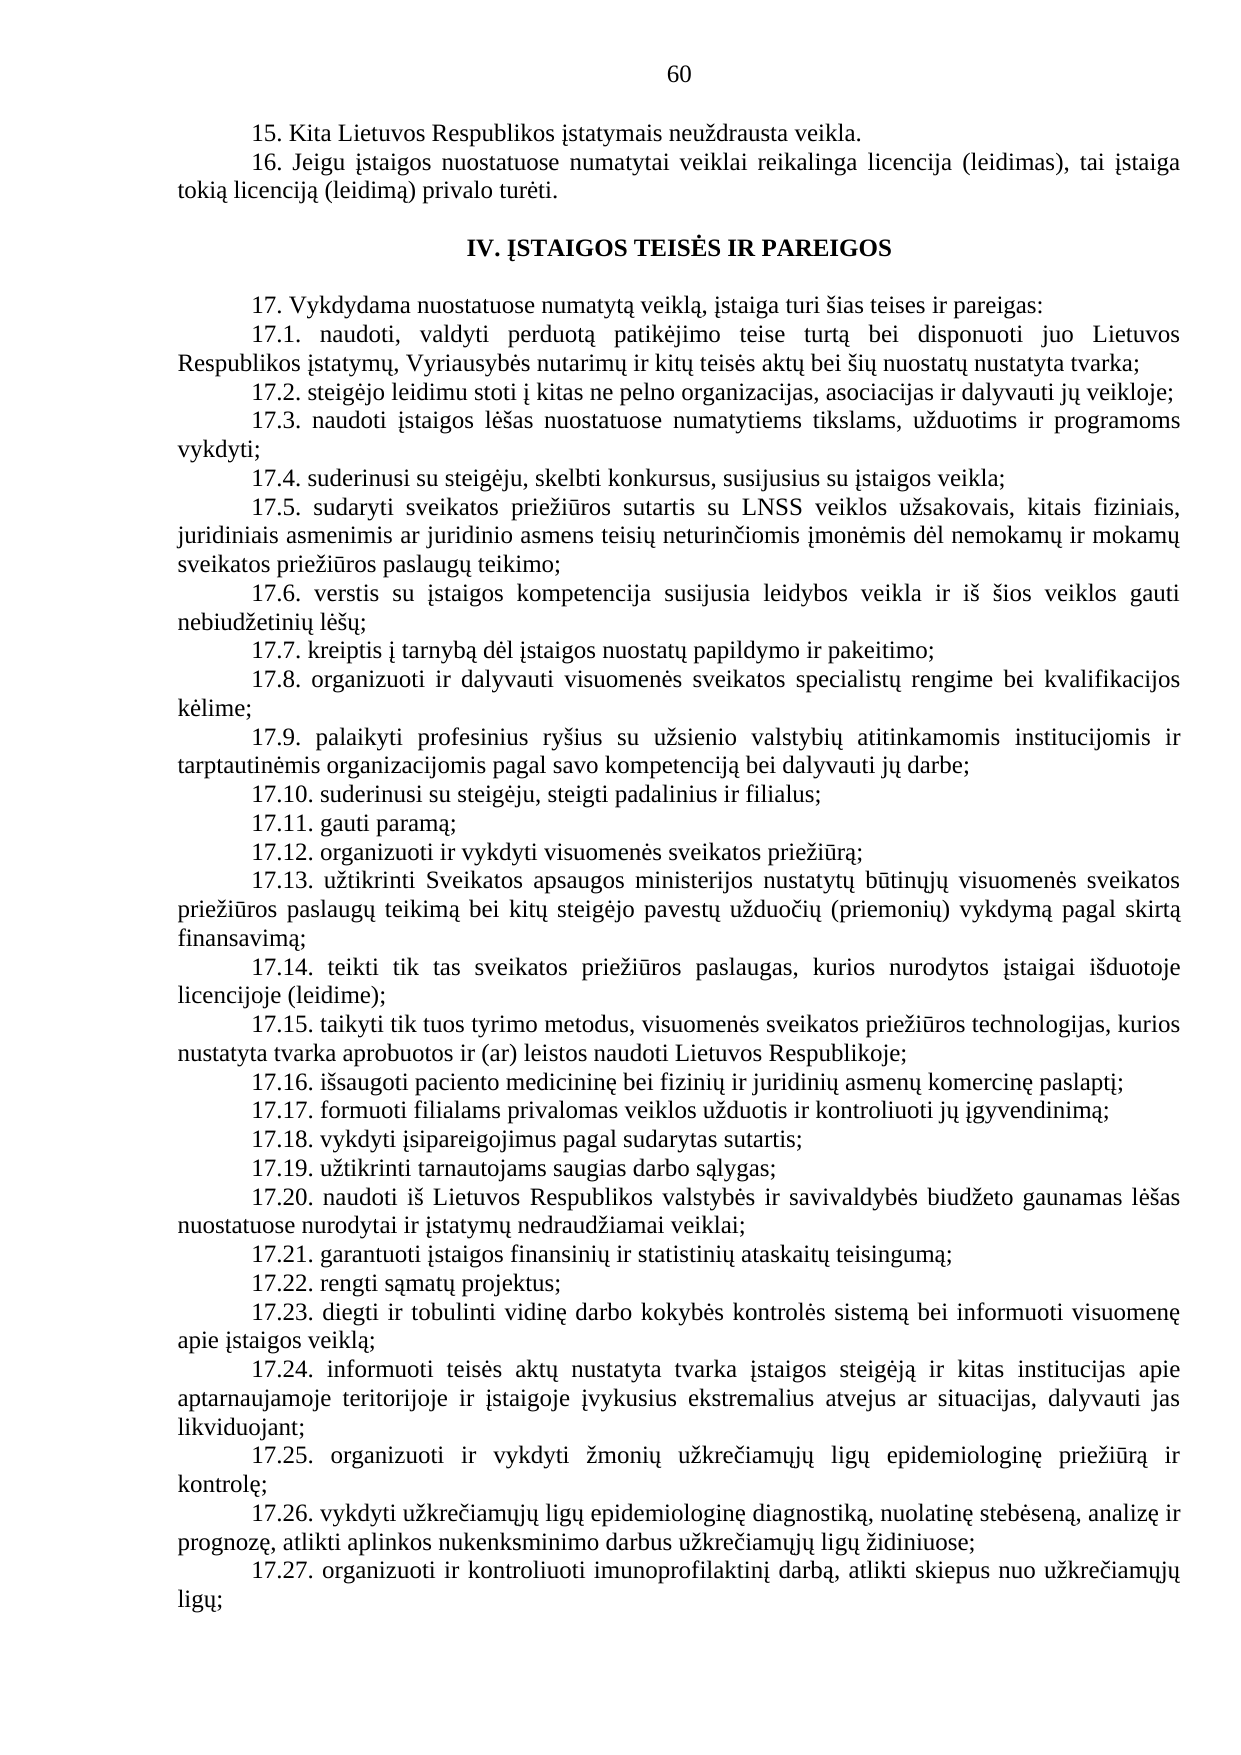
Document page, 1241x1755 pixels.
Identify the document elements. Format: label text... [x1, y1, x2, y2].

text 17.17. formuoti filialams privalomas veiklos užduotis ir kontroliuoti jų įgyvendinimą; [177, 1096, 1181, 1124]
text 15. Kita Lietuvos Respublikos įstatymais neuždrausta veikla. [177, 118, 1181, 147]
text 17.14. teikti tik tas sveikatos priežiūros paslaugas, kurios nurodytos įstaigai išduotoje licencijoje (leidime); [177, 952, 1181, 1009]
text 17.15. taikyti tik tuos tyrimo metodus, visuomenės sveikatos priežiūros technologijas, kurios nustatyta tvarka aprobuotos ir (ar) leistos naudoti Lietuvos Respublikoje; [177, 1009, 1181, 1067]
text 17.9. palaikyti profesinius ryšius su užsienio valstybių atitinkamomis institucijomis ir tarptautinėmis organizacijomis pagal savo kompetenciją bei dalyvauti jų darbe; [177, 722, 1181, 779]
text 17.5. sudaryti sveikatos priežiūros sutartis su LNSS veiklos užsakovais, kitais fiziniais, juridiniais asmenimis ar juridinio asmens teisių neturinčiomis įmonėmis dėl nemokamų ir mokamų sveikatos priežiūros paslaugų teikimo; [177, 492, 1181, 578]
text 17.27. organizuoti ir kontroliuoti imunoprofilaktinį darbą, atlikti skiepus nuo užkrečiamųjų ligų; [177, 1556, 1181, 1613]
text 17.26. vykdyti užkrečiamųjų ligų epidemiologinę diagnostiką, nuolatinę stebėseną, analizę ir prognozę, atlikti aplinkos nukenksminimo darbus užkrečiamųjų ligų židiniuose; [177, 1498, 1181, 1556]
text 17.19. užtikrinti tarnautojams saugias darbo sąlygas; [177, 1153, 1181, 1182]
text 17.16. išsaugoti paciento medicininę bei fizinių ir juridinių asmenų komercinę paslaptį; [177, 1067, 1181, 1096]
text 17.6. verstis su įstaigos kompetencija susijusia leidybos veikla ir iš šios veiklos gauti nebiudžetinių lėšų; [177, 578, 1181, 636]
text 17.7. kreiptis į tarnybą dėl įstaigos nuostatų papildymo ir pakeitimo; [177, 636, 1181, 664]
text 17.12. organizuoti ir vykdyti visuomenės sveikatos priežiūrą; [177, 837, 1181, 866]
text 17. Vykdydama nuostatuose numatytą veiklą, įstaiga turi šias teises ir pareigas: [177, 291, 1181, 319]
text 17.25. organizuoti ir vykdyti žmonių užkrečiamųjų ligų epidemiologinę priežiūrą ir kontrolę; [177, 1441, 1181, 1498]
text 17.13. užtikrinti Sveikatos apsaugos ministerijos nustatytų būtinųjų visuomenės sveikatos priežiūros paslaugų teikimą bei kitų steigėjo pavestų užduočių (priemonių) vykdymą pagal skirtą finansavimą; [177, 866, 1181, 952]
text 17.10. suderinusi su steigėju, steigti padalinius ir filialus; [177, 779, 1181, 808]
text 17.20. naudoti iš Lietuvos Respublikos valstybės ir savivaldybės biudžeto gaunamas lėšas nuostatuose nurodytai ir įstatymų nedraudžiamai veiklai; [177, 1182, 1181, 1239]
text 17.1. naudoti, valdyti perduotą patikėjimo teise turtą bei disponuoti juo Lietuvos Respublikos įstatymų, Vyriausybės nutarimų ir kitų teisės aktų bei šių nuostatų nustatyta tvarka; [177, 319, 1181, 377]
text 17.18. vykdyti įsipareigojimus pagal sudarytas sutartis; [177, 1124, 1181, 1153]
text IV. ĮSTAIGOS TEISĖS IR PAREIGOS [177, 233, 1181, 262]
text 17.4. suderinusi su steigėju, skelbti konkursus, susijusius su įstaigos veikla; [177, 463, 1181, 492]
text 17.22. rengti sąmatų projektus; [177, 1268, 1181, 1297]
text 17.23. diegti ir tobulinti vidinę darbo kokybės kontrolės sistemą bei informuoti visuomenę apie įstaigos veiklą; [177, 1297, 1181, 1354]
text 17.24. informuoti teisės aktų nustatyta tvarka įstaigos steigėją ir kitas institucijas apie aptarnaujamoje teritorijoje ir įstaigoje įvykusius ekstremalius atvejus ar situacijas, dalyvauti jas likviduojant; [177, 1354, 1181, 1441]
text 17.21. garantuoti įstaigos finansinių ir statistinių ataskaitų teisingumą; [177, 1239, 1181, 1268]
text 17.8. organizuoti ir dalyvauti visuomenės sveikatos specialistų rengime bei kvalifikacijos kėlime; [177, 664, 1181, 722]
text 17.3. naudoti įstaigos lėšas nuostatuose numatytiems tikslams, užduotims ir programoms vykdyti; [177, 406, 1181, 463]
text 16. Jeigu įstaigos nuostatuose numatytai veiklai reikalinga licencija (leidimas), tai įstaiga tokią licenciją (leidimą) privalo turėti. [177, 147, 1181, 204]
text 17.11. gauti paramą; [177, 808, 1181, 837]
text 17.2. steigėjo leidimu stoti į kitas ne pelno organizacijas, asociacijas ir dalyvauti jų veikloje; [177, 377, 1181, 406]
